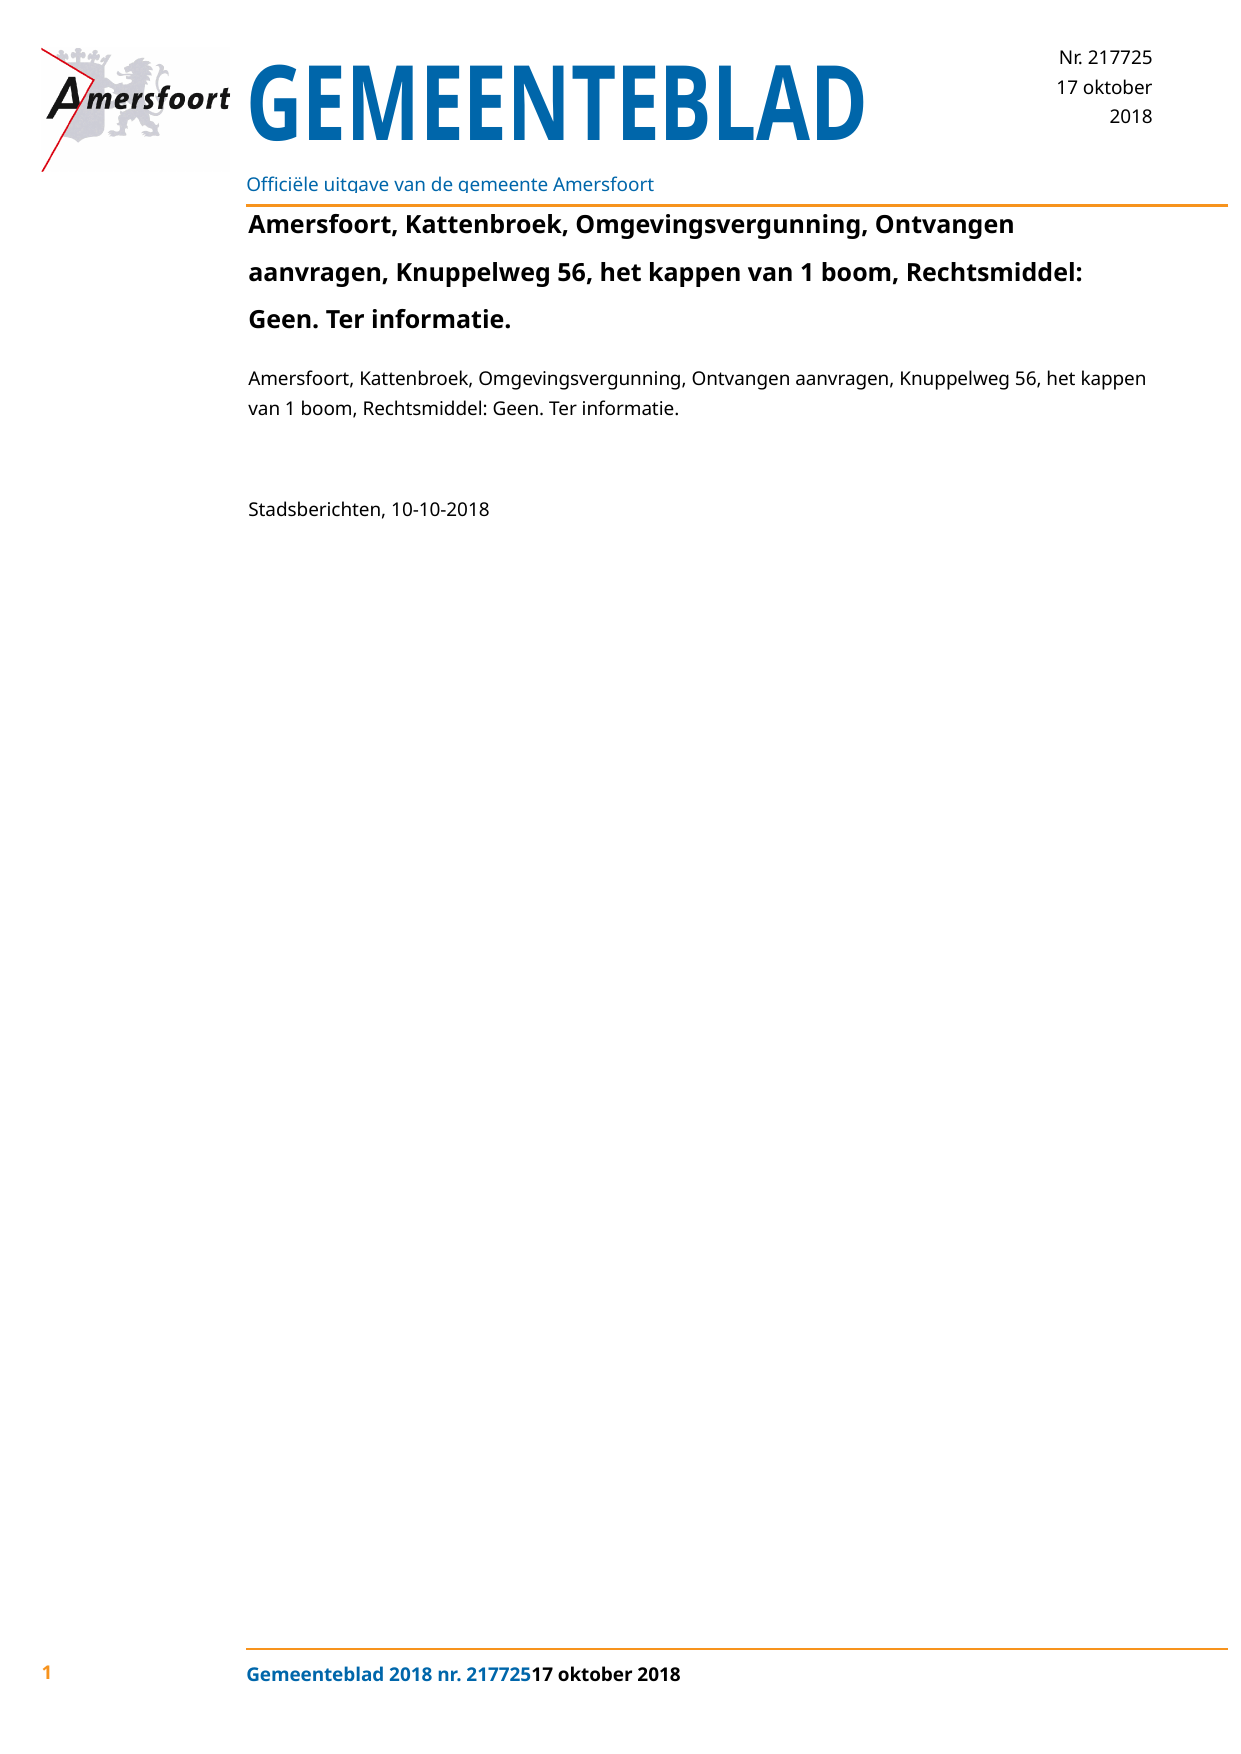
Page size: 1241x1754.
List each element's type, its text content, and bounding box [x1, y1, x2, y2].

text Amersfoort, Kattenbroek, Omgevingsvergunning, Ontvangen aanvragen, Knuppelweg 56, het kappen van 1 boom, Rechtsmiddel: Geen. Ter informatie. [248, 366, 1152, 421]
text Stadsberichten, 10-10-2018 [248, 496, 1152, 522]
text Amersfoort, Kattenbroek, Omgevingsvergunning, Ontvangen aanvragen, Knuppelweg 56, het kappen van 1 boom, Rechtsmiddel: Geen. Ter informatie. [248, 207, 1152, 336]
picture [41, 47, 231, 172]
